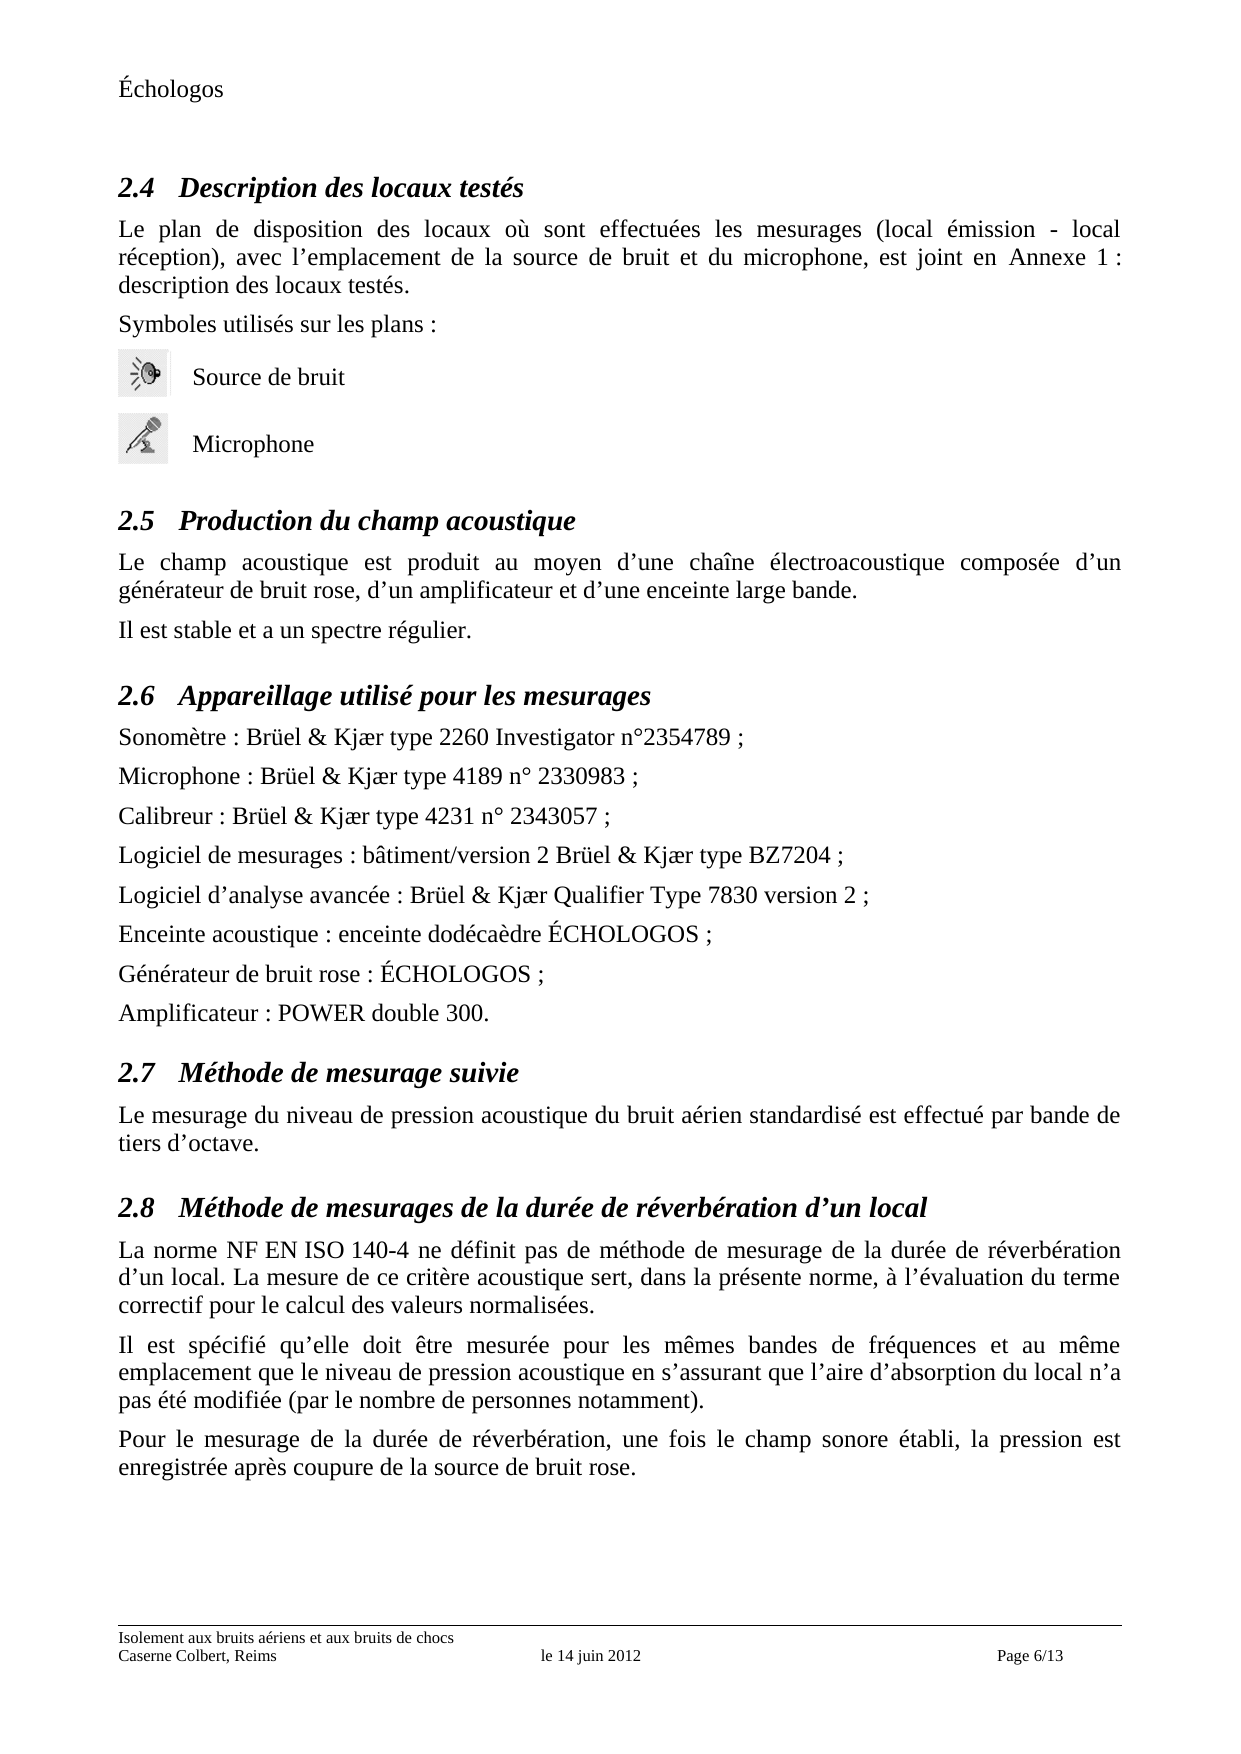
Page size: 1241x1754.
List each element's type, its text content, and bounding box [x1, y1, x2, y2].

subtitle Méthode de mesurage suivie [118, 1057, 1122, 1089]
text Le mesurage du niveau de pression acoustique du bruit aérien standardisé est effectué par bande de tiers d’octave. [118, 1101, 1122, 1156]
text Symboles utilisés sur les plans : [118, 310, 1122, 338]
text Générateur de bruit rose : ÉCHOLOGOS ; [118, 960, 1122, 987]
text Logiciel d’analyse avancée : Brüel & Kjær Qualifier Type 7830 version 2 ; [118, 881, 1122, 908]
subtitle Appareillage utilisé pour les mesurages [118, 679, 1122, 711]
text Amplificateur : POWER double 300. [118, 999, 1122, 1027]
text Microphone : Brüel & Kjær type 4189 n° 2330983 ; [118, 762, 1122, 790]
subtitle Description des locaux testés [118, 171, 1122, 204]
text Il est stable et a un spectre régulier. [118, 616, 1122, 643]
text Le champ acoustique est produit au moyen d’une chaîne électroacoustique composée d’un générateur de bruit rose, d’un amplificateur et d’une enceinte large bande. [118, 548, 1122, 604]
text Il est spécifié qu’elle doit être mesurée pour les mêmes bandes de fréquences et au même emplacement que le niveau de pression acoustique en s’assurant que l’aire d’absorption du local n’a pas été modifiée (par le nombre de personnes notamment). [118, 1331, 1122, 1414]
text Logiciel de mesurages : bâtiment/version 2 Brüel & Kjær type BZ7204 ; [118, 841, 1122, 869]
subtitle Méthode de mesurages de la durée de réverbération d’un local [118, 1192, 1122, 1224]
text La norme NF EN ISO 140-4 ne définit pas de méthode de mesurage de la durée de réverbération d’un local. La mesure de ce critère acoustique sert, dans la présente norme, à l’évaluation du terme correctif pour le calcul des valeurs normalisées. [118, 1236, 1122, 1319]
text Calibreur : Brüel & Kjær type 4231 n° 2343057 ; [118, 802, 1122, 829]
text Le plan de disposition des locaux où sont effectuées les mesurages (local émission - local réception), avec l’emplacement de la source de bruit et du microphone, est joint en Annexe 1 : description des locaux testés. [118, 215, 1122, 298]
text Microphone [118, 414, 1122, 469]
picture [118, 413, 169, 464]
text Sonomètre : Brüel & Kjær type 2260 Investigator n°2354789 ; [118, 723, 1122, 751]
text Enceinte acoustique : enceinte dodécaèdre ÉCHOLOGOS ; [118, 920, 1122, 948]
text Pour le mesurage de la durée de réverbération, une fois le champ sonore établi, la pression est enregistrée après coupure de la source de bruit rose. [118, 1426, 1122, 1481]
subtitle Production du champ acoustique [118, 504, 1122, 537]
picture [118, 349, 172, 397]
text Source de bruit [118, 350, 1122, 402]
